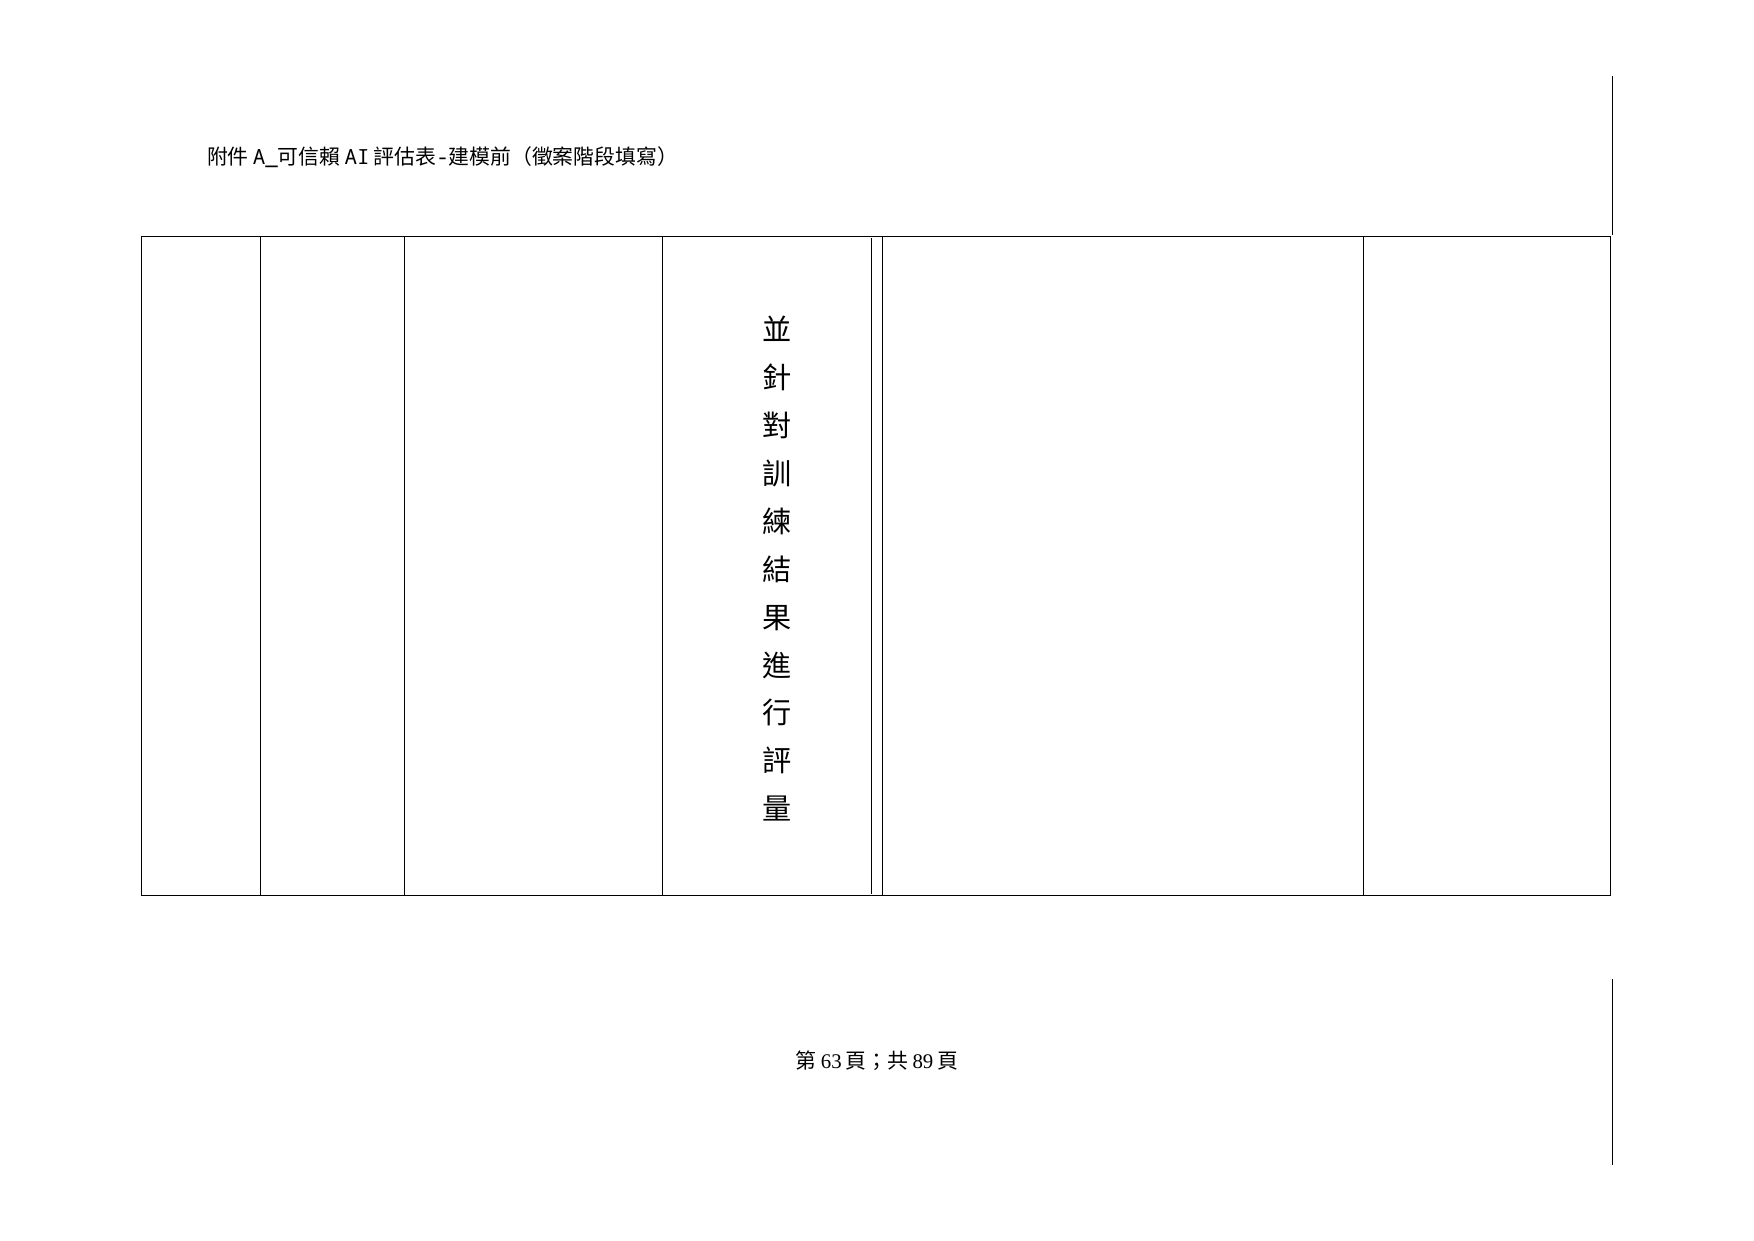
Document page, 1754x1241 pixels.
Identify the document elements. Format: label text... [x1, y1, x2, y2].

table_cell 低度：未參加亦不曾蒐集相關資訊 中度：偶爾參加或蒐集相關資訊 高度：有針對模型特殊性進行專業訓練規劃，並針對訓練結果進行評量 [663, 237, 673, 895]
table_cell 低度：未參加亦不曾蒐集相關資訊 中度：偶爾參加或蒐集相關資訊 高度：有針對模型特殊性進行專業訓練規劃，並針對訓練結果進行評量 [674, 238, 870, 894]
table_cell [883, 237, 1363, 895]
table_cell [142, 237, 260, 895]
table_cell [1364, 237, 1610, 895]
table_cell [261, 237, 404, 895]
table_cell [405, 237, 662, 895]
table_cell 低度：未參加亦不曾蒐集相關資訊 中度：偶爾參加或蒐集相關資訊 高度：有針對模型特殊性進行專業訓練規劃，並針對訓練結果進行評量 [871, 237, 882, 895]
